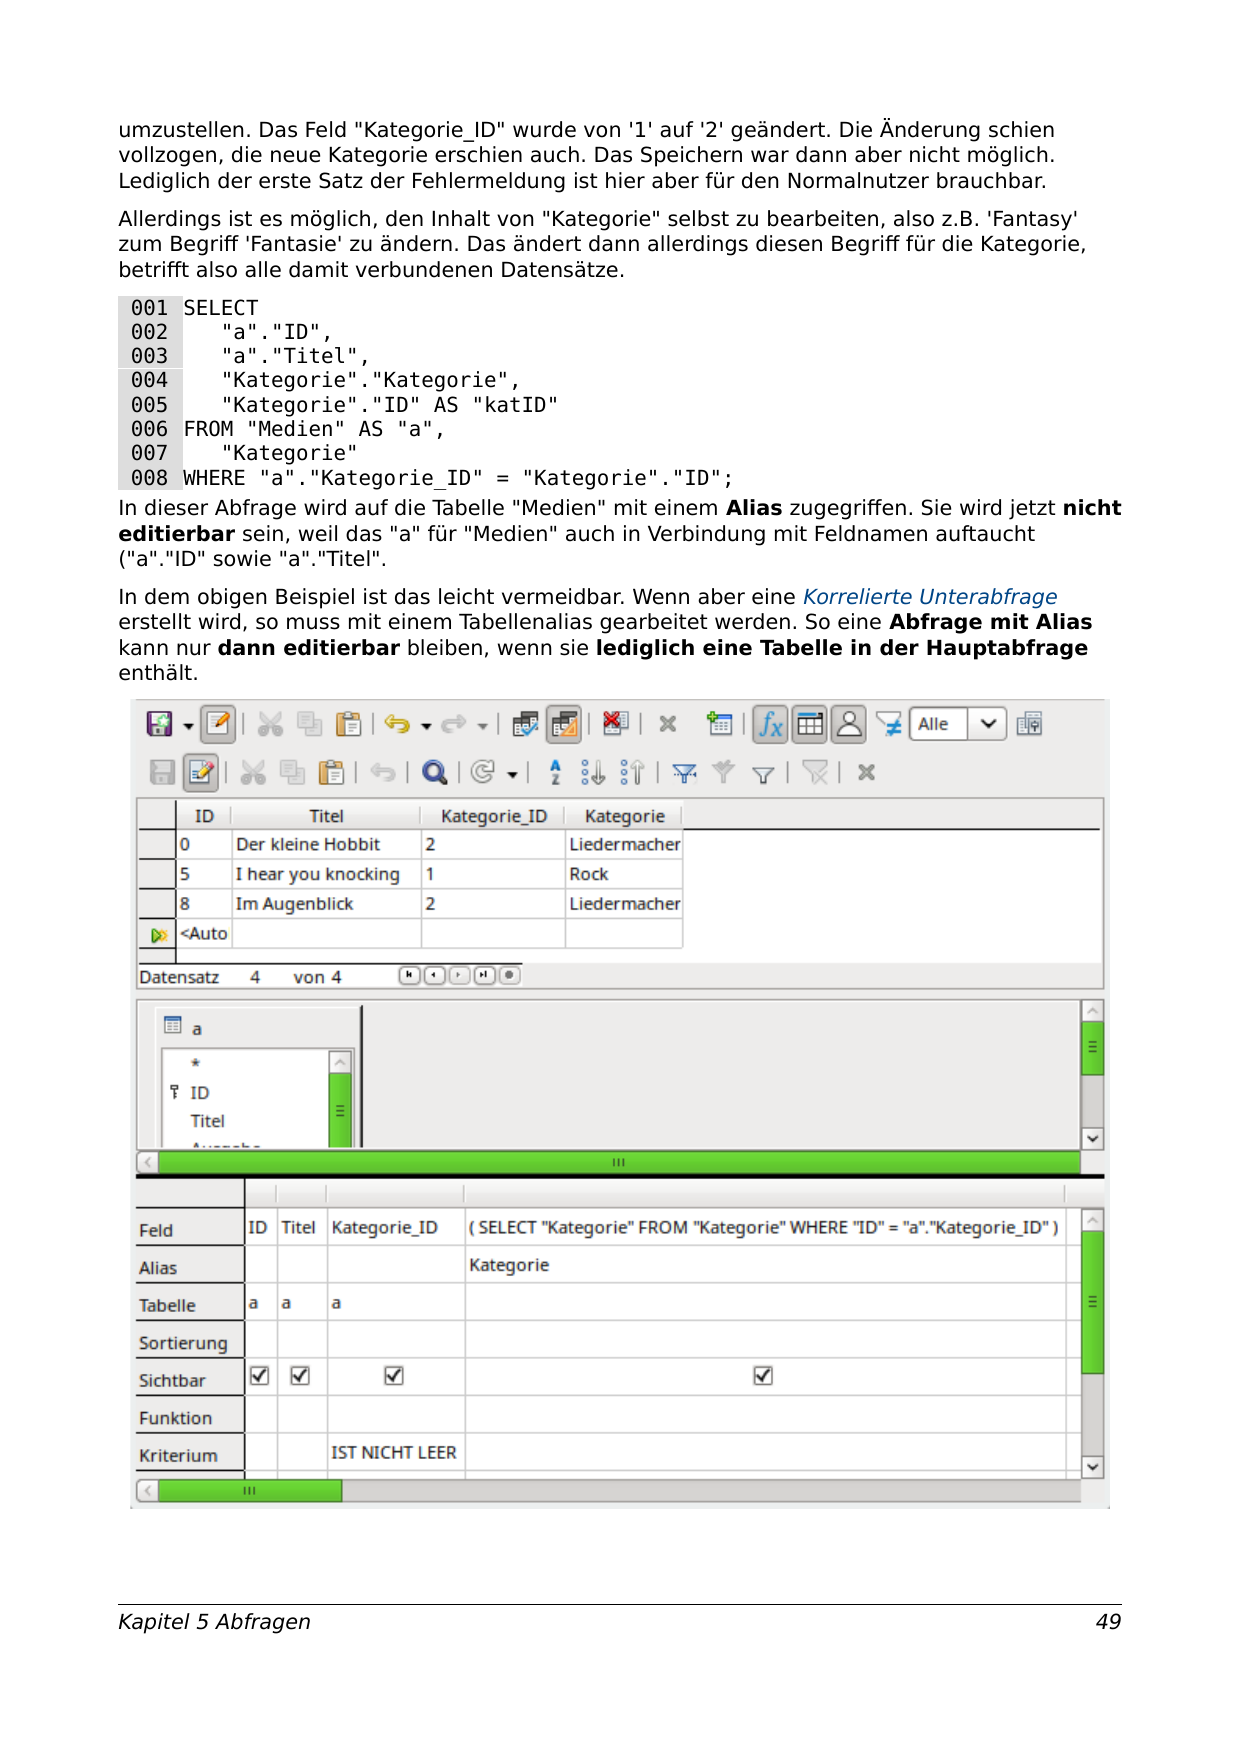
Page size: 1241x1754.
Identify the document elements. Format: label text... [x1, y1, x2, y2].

list "a"."Titel", [183, 344, 1122, 368]
list "Kategorie"."Kategorie", [118, 368, 1122, 393]
text In dieser Abfrage wird auf die Tabelle "Medien" mit einem Alias zugegriffen. Sie wird jetzt nicht editierbar sein, weil das "a" für "Medien" auch in Verbindung mit Feldnamen auftaucht ("a"."ID" sowie "a"."Titel". [118, 496, 1122, 571]
text Allerdings ist es möglich, den Inhalt von "Kategorie" selbst zu bearbeiten, also z.B. 'Fantasy' zum Begriff 'Fantasie' zu ändern. Das ändert dann allerdings diesen Begriff für die Kategorie, betrifft also alle damit verbundenen Datensätze. [118, 207, 1122, 282]
list FROM "Medien" AS "a", [183, 417, 1122, 441]
list "Kategorie"."ID" AS "katID" [183, 393, 1122, 417]
text In dem obigen Beispiel ist das leicht vermeidbar. Wenn aber eine Korrelierte Unterabfrage erstellt wird, so muss mit einem Tabellenalias gearbeitet werden. So eine Abfrage mit Alias kann nur dann editierbar bleiben, wenn sie lediglich eine Tabelle in der Hauptabfrage enthält. [118, 585, 1122, 686]
list SELECT [183, 296, 1122, 320]
text umzustellen. Das Feld "Kategorie_ID" wurde von '1' auf '2' geändert. Die Änderung schien vollzogen, die neue Kategorie erschien auch. Das Speichern war dann aber nicht möglich. Lediglich der erste Satz der Fehlermeldung ist hier aber für den Normalnutzer brauchbar. [118, 118, 1122, 193]
picture [130, 699, 1110, 1509]
list "Kategorie" [183, 441, 1122, 466]
list "a"."ID", [183, 320, 1122, 344]
list WHERE "a"."Kategorie_ID" = "Kategorie"."ID"; [183, 466, 1122, 490]
